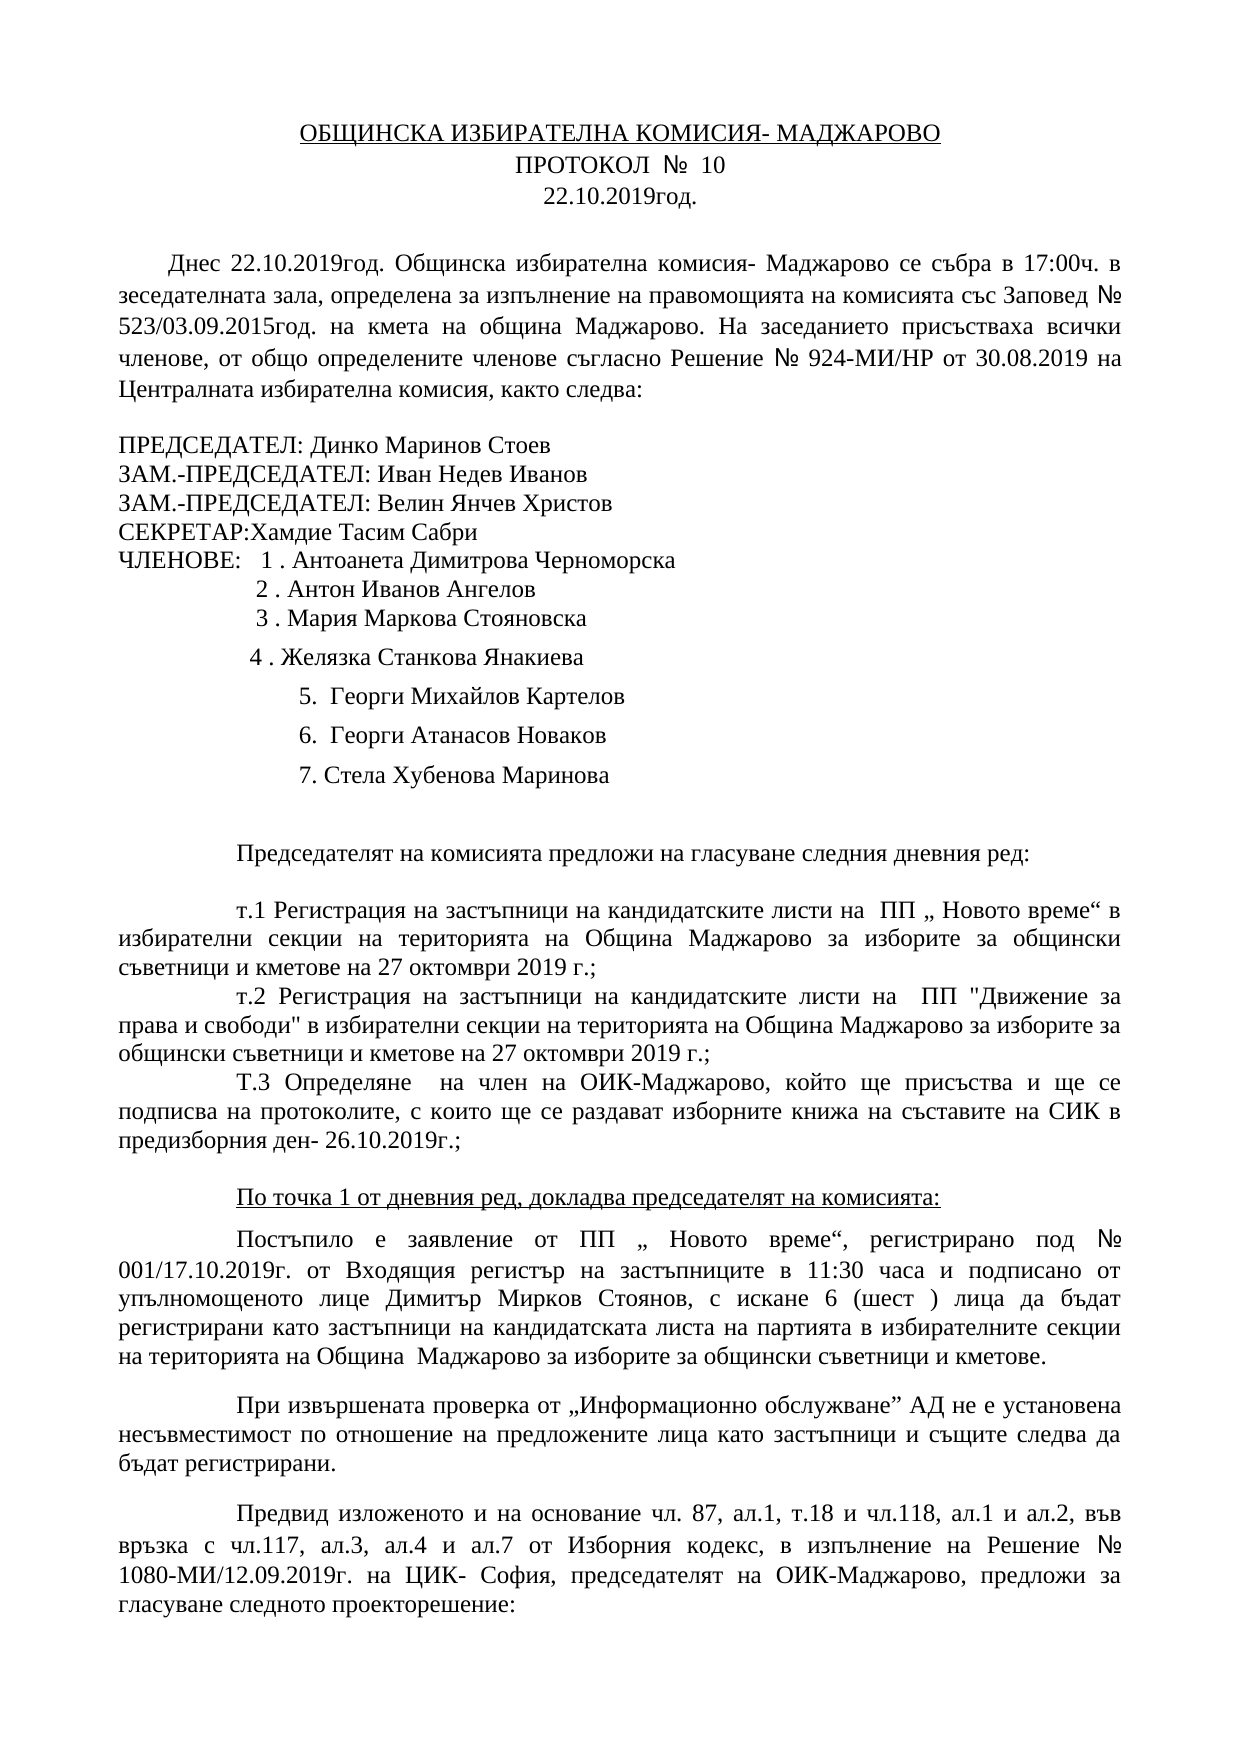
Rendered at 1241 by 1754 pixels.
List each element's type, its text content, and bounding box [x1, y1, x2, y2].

text ЗАМ.-ПРЕДСЕДАТЕЛ: Иван Недев Иванов [118, 459, 1122, 488]
text ЗАМ.-ПРЕДСЕДАТЕЛ: Велин Янчев Христов [118, 488, 1122, 517]
text ЧЛЕНОВЕ: 1 . Антоанета Димитрова Черноморска [118, 546, 1122, 574]
text т.2 Регистрация на застъпници на кандидатските листи на ПП "Движение за права и свободи" в избирателни секции на територията на Община Маджарово за изборите за общински съветници и кметове на 27 октомври 2019 г.; [118, 981, 1122, 1067]
text ПРЕДСЕДАТЕЛ: Динко Маринов Стоев [118, 431, 1122, 459]
text 22.10.2019год. [118, 181, 1122, 210]
text Днес 22.10.2019год. Общинска избирателна комисия- Маджарово се събра в 17:00ч. в зеседателната зала, определена за изпълнение на правомощията на комисията със Заповед № 523/03.09.2015год. на кмета на община Маджарово. На заседанието присъстваха всички членове, от общо определените членове съгласно Решение № 924-МИ/НР от 30.08.2019 на Централната избирателна комисия, както следва: [118, 248, 1122, 402]
text СЕКРЕТАР:Хамдие Тасим Сабри [118, 517, 1122, 546]
text По точка 1 от дневния ред, докладва председателят на комисията: [118, 1182, 1122, 1210]
text Предвид изложеното и на основание чл. 87, ал.1, т.18 и чл.118, ал.1 и ал.2, във връзка с чл.117, ал.3, ал.4 и ал.7 от Изборния кодекс, в изпълнение на Решение № 1080-МИ/12.09.2019г. на ЦИК- София, председателят на ОИК-Маджарово, предложи за гласуване следното проекторешение: [118, 1498, 1122, 1618]
text 7. Стела Хубенова Маринова [118, 760, 1122, 788]
text ОБЩИНСКА ИЗБИРАТЕЛНА КОМИСИЯ- МАДЖАРОВО [118, 118, 1122, 147]
text ПРОТОКОЛ № 10 [118, 147, 1122, 181]
text При извършената проверка от „Информационно обслужване” АД не е установена несъвместимост по отношение на предложените лица като застъпници и същите следва да бъдат регистрирани. [118, 1391, 1122, 1477]
text т.1 Регистрация на застъпници на кандидатските листи на ПП „ Новото време“ в избирателни секции на територията на Община Маджарово за изборите за общински съветници и кметове на 27 октомври 2019 г.; [118, 895, 1122, 981]
text 6. Георги Атанасов Новаков [118, 721, 1122, 749]
text Т.3 Определяне на член на ОИК-Маджарово, който ще присъства и ще се подписва на протоколите, с които ще се раздават изборните книжа на съставите на СИК в предизборния ден- 26.10.2019г.; [118, 1067, 1122, 1153]
text Председателят на комисията предложи на гласуване следния дневния ред: [118, 838, 1122, 867]
text 3 . Мария Маркова Стояновска [118, 603, 1122, 632]
text Постъпило е заявление от ПП „ Новото време“, регистрирано под № 001/17.10.2019г. от Входящия регистър на застъпниците в 11:30 часа и подписано от упълномощеното лице Димитър Мирков Стоянов, с искане 6 (шест ) лица да бъдат регистрирани като застъпници на кандидатската листа на партията в избирателните секции на територията на Община Маджарово за изборите за общински съветници и кметове. [118, 1221, 1122, 1370]
text 2 . Антон Иванов Ангелов [118, 574, 1122, 603]
text 5. Георги Михайлов Картелов [118, 681, 1122, 710]
text 4 . Желязка Станкова Янакиева [118, 642, 1122, 671]
